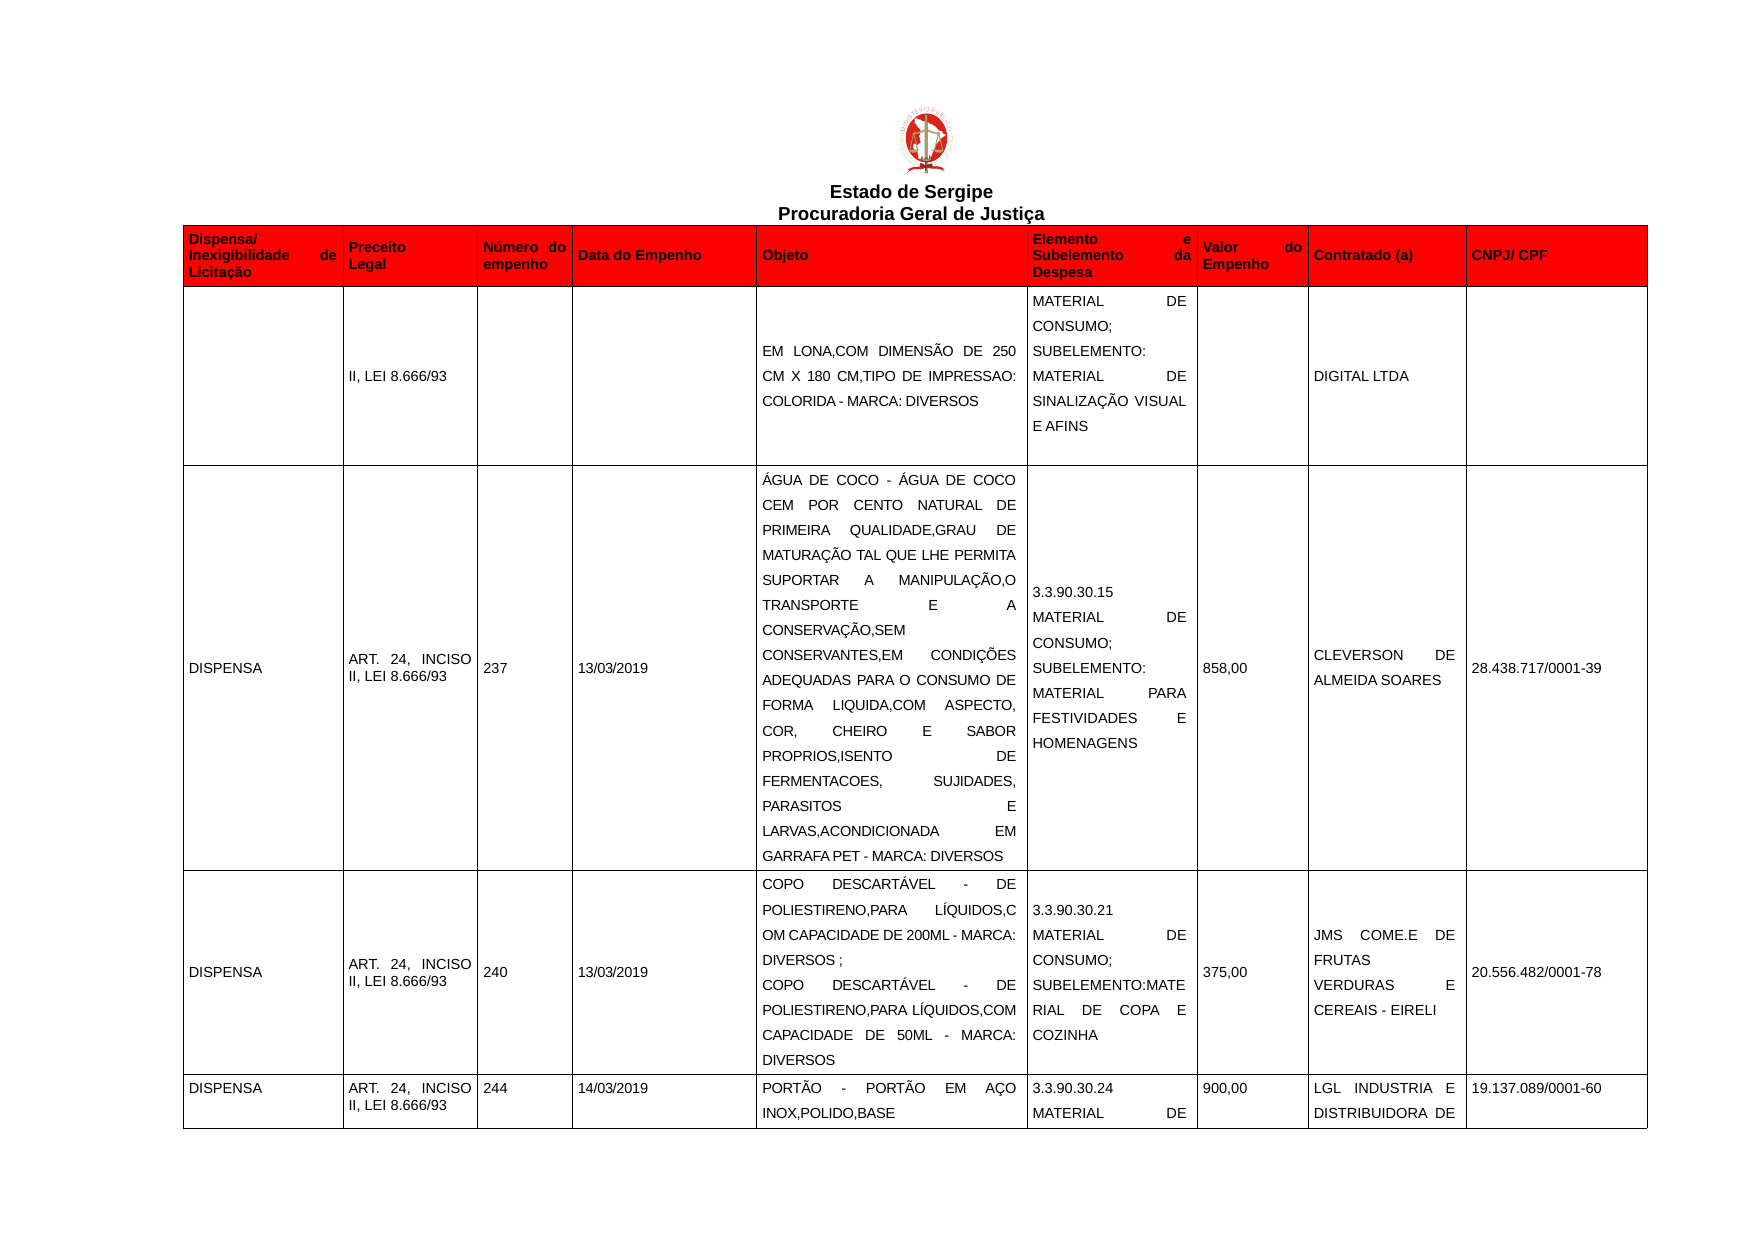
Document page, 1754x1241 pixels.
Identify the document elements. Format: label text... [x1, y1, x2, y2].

table_cell JMS COME.E DE FRUTAS VERDURAS E CEREAIS - EIRELI [1309, 871, 1466, 1074]
table_cell COPO DESCARTÁVEL - DE POLIESTIRENO,PARA LÍQUIDOS,C OM CAPACIDADE DE 200ML - MARCA: DIVERSOS ; COPO DESCARTÁVEL - DE POLIESTIRENO,PARA LÍQUIDOS,COM CAPACIDADE DE 50ML - MARCA: DIVERSOS [757, 871, 1027, 1074]
table_header Data do Empenho [573, 226, 756, 286]
table_cell CLEVERSON DE ALMEIDA SOARES [1309, 466, 1466, 870]
table_cell [1467, 287, 1647, 465]
table_cell ART. 24, INCISO II, LEI 8.666/93 [344, 466, 477, 870]
table_cell 14/03/2019 [573, 1075, 756, 1128]
table_cell 3.3.90.30.24 MATERIAL DE [1028, 1075, 1197, 1128]
table_cell II, LEI 8.666/93 [344, 287, 477, 465]
table_header Elemento e Subelemento da Despesa [1028, 226, 1197, 286]
table_cell 20.556.482/0001-78 [1467, 871, 1647, 1074]
table_cell 3.3.90.30.21 MATERIAL DE CONSUMO; SUBELEMENTO:MATERIAL DE COPA E COZINHA [1028, 871, 1197, 1074]
table_cell 375,00 [1198, 871, 1308, 1074]
table_cell 19.137.089/0001-60 [1467, 1075, 1647, 1128]
table_header Dispensa/Inexigibilidade de Licitação [184, 226, 343, 286]
table_cell LGL INDUSTRIA E DISTRIBUIDORA DE [1309, 1075, 1466, 1128]
table_cell DIGITAL LTDA [1309, 287, 1466, 465]
table_cell DISPENSA [184, 466, 343, 870]
table_cell 900,00 [1198, 1075, 1308, 1128]
table_cell 244 [478, 1075, 572, 1128]
table_header Valor do Empenho [1198, 226, 1308, 286]
table_cell 28.438.717/0001-39 [1467, 466, 1647, 870]
table_cell 240 [478, 871, 572, 1074]
table_cell ART. 24, INCISO II, LEI 8.666/93 [344, 871, 477, 1074]
table_cell EM LONA,COM DIMENSÃO DE 250 CM X 180 CM,TIPO DE IMPRESSAO: COLORIDA - MARCA: DIVERSOS [757, 287, 1027, 465]
table_cell [478, 287, 572, 465]
table_cell DISPENSA [184, 871, 343, 1074]
table_cell 858,00 [1198, 466, 1308, 870]
table_cell [573, 287, 756, 465]
table_header Número do empenho [478, 226, 572, 286]
table_cell 13/03/2019 [573, 871, 756, 1074]
table_cell 13/03/2019 [573, 466, 756, 870]
table_cell 3.3.90.30.15 MATERIAL DE CONSUMO; SUBELEMENTO: MATERIAL PARA FESTIVIDADES E HOMENAGENS [1028, 466, 1197, 870]
table_cell [184, 287, 343, 465]
table_header Objeto [757, 226, 1027, 286]
table_cell MATERIAL DE CONSUMO; SUBELEMENTO: MATERIAL DE SINALIZAÇÃO VISUAL E AFINS [1028, 287, 1197, 465]
table_cell ÁGUA DE COCO - ÁGUA DE COCO CEM POR CENTO NATURAL DE PRIMEIRA QUALIDADE,GRAU DE MATURAÇÃO TAL QUE LHE PERMITA SUPORTAR A MANIPULAÇÃO,O TRANSPORTE E A CONSERVAÇÃO,SEM CONSERVANTES,EM CONDIÇÕES ADEQUADAS PARA O CONSUMO DE FORMA LIQUIDA,COM ASPECTO, COR, CHEIRO E SABOR PROPRIOS,ISENTO DE FERMENTACOES, SUJIDADES, PARASITOS E LARVAS,ACONDICIONADA EM GARRAFA PET - MARCA: DIVERSOS [757, 466, 1027, 870]
table_cell ART. 24, INCISO II, LEI 8.666/93 [344, 1075, 477, 1128]
table_header Contratado (a) [1309, 226, 1466, 286]
table_cell [1198, 287, 1308, 465]
table_cell 237 [478, 466, 572, 870]
table_header CNPJ/ CPF [1467, 226, 1647, 286]
table_header Preceito Legal [344, 226, 477, 286]
table_cell PORTÃO - PORTÃO EM AÇO INOX,POLIDO,BASE [757, 1075, 1027, 1128]
table_cell DISPENSA [184, 1075, 343, 1128]
